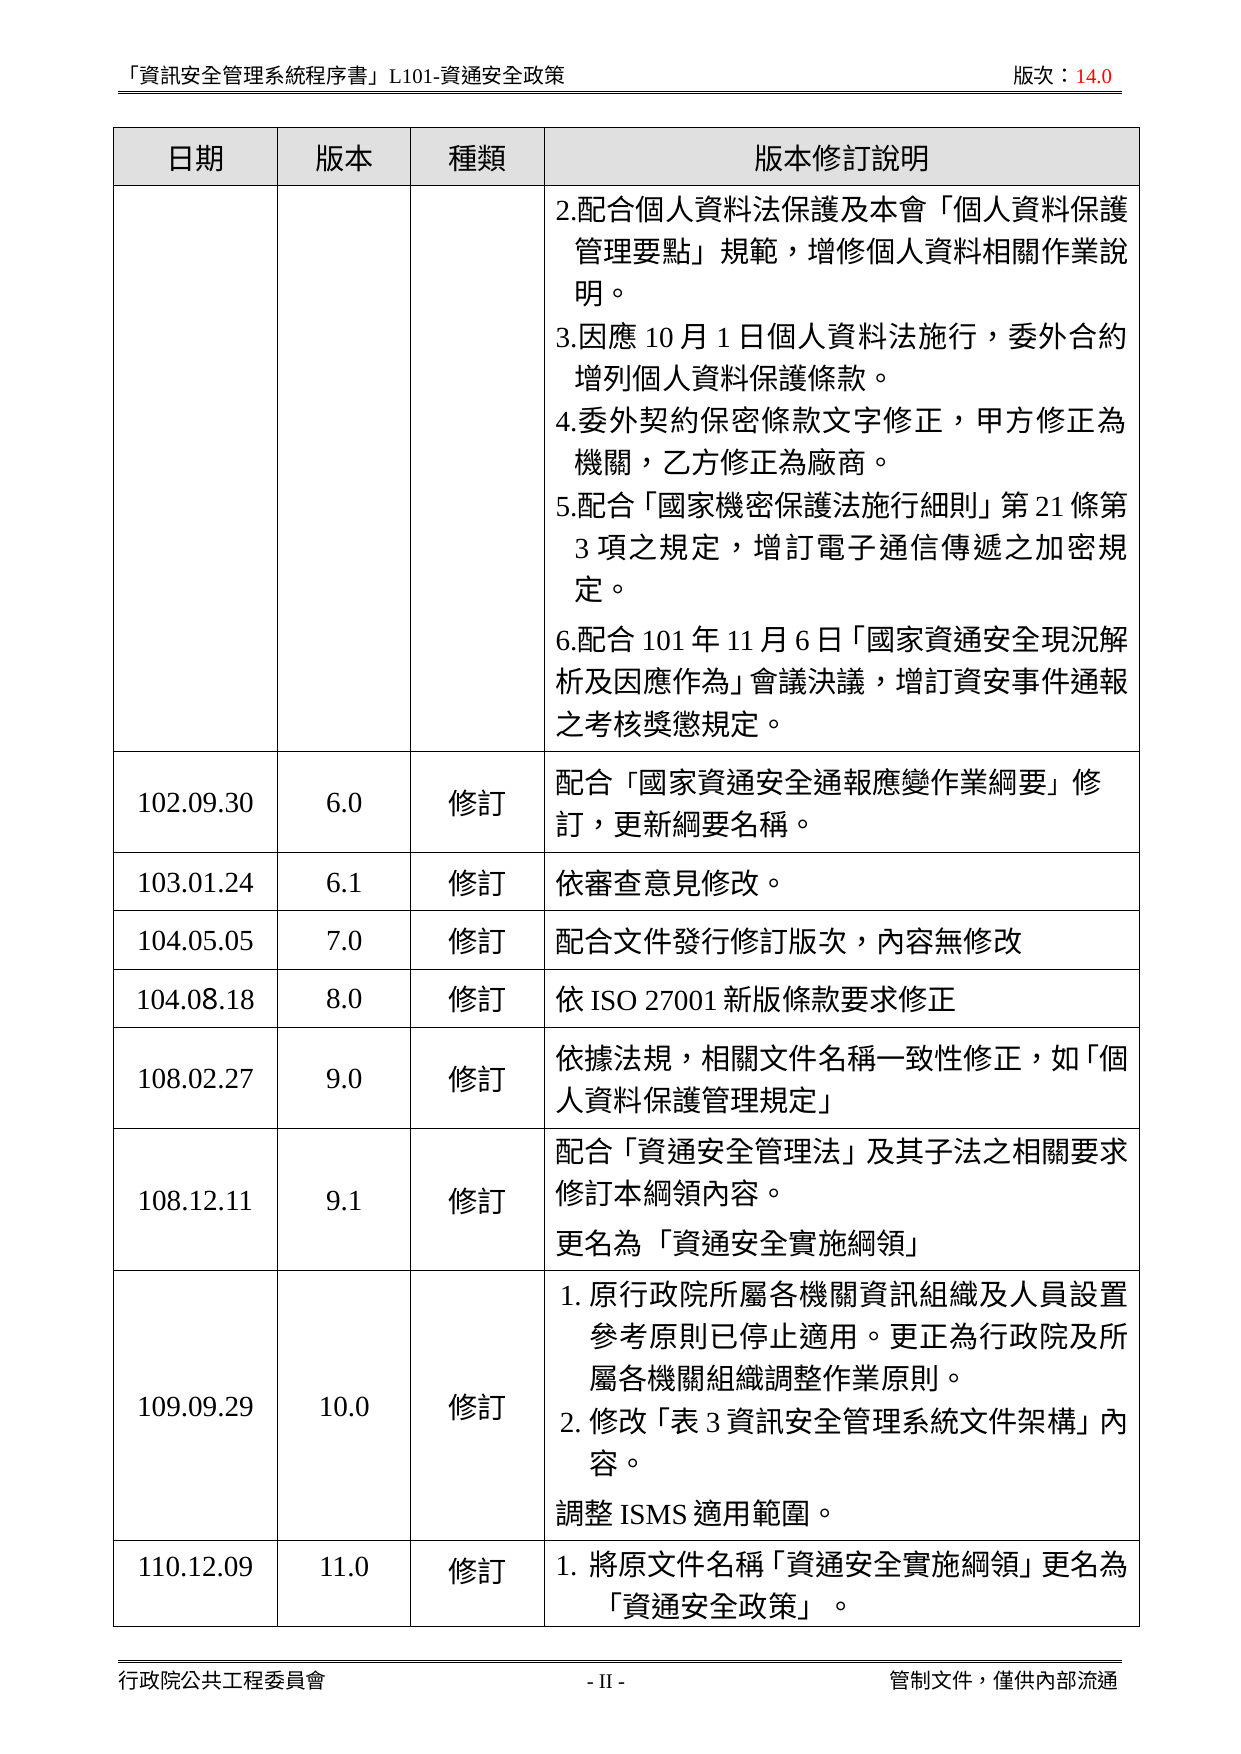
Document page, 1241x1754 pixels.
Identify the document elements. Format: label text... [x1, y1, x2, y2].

table_cell 原行政院所屬各機關資訊組織及人員設置參考原則已停止適用。更正為行政院及所屬各機關組織調整作業原則。 修改「表3資訊安全管理系統文件架構」內容。 調整ISMS適用範圍。 [545, 1271, 1139, 1540]
table_cell 9.1 [278, 1129, 410, 1270]
table_cell 8.0 [278, 970, 410, 1027]
table_cell 修訂 [411, 752, 544, 852]
table_cell 11.0 [278, 1541, 410, 1626]
table_header 日期 [114, 128, 277, 185]
table_cell 配合文件發行修訂版次，內容無修改 [545, 911, 1139, 968]
table_cell 依ISO 27001新版條款要求修正 [545, 970, 1139, 1027]
table_cell 將原文件名稱「資通安全實施綱領」更名為「資通安全政策」。 依據文件與紀錄管理程序三、文件編寫格式及編寫說明更新文件章節名稱及內容，包括新增具體目的、文件法源依據、名詞定義等。 刪除非屬本文件之程序內容。 [545, 1541, 1139, 1626]
table_cell 104.05.05 [114, 911, 277, 968]
table_cell 依據法規，相關文件名稱一致性修正，如「個人資料保護管理規定」 [545, 1028, 1139, 1127]
table_header 版本修訂說明 [545, 128, 1139, 185]
table_cell [411, 186, 544, 751]
table_cell 108.02.27 [114, 1028, 277, 1127]
table_cell 修訂 [411, 911, 544, 968]
table_cell 6.0 [278, 752, 410, 852]
table_cell 修訂 [411, 1028, 544, 1127]
table_cell 108.12.11 [114, 1129, 277, 1270]
table_header 版本 [278, 128, 410, 185]
table_cell 2.配合個人資料法保護及本會「個人資料保護管理要點」規範，增修個人資料相關作業說明。 3.因應10月1日個人資料法施行，委外合約增列個人資料保護條款。 4.委外契約保密條款文字修正，甲方修正為機關，乙方修正為廠商。 5.配合「國家機密保護法施行細則」第21條第3項之規定，增訂電子通信傳遞之加密規定。 6.配合101年11月6日「國家資通安全現況解析及因應作為」會議決議，增訂資安事件通報之考核獎懲規定。 [545, 186, 1139, 751]
table_cell 修訂 [411, 970, 544, 1027]
table_cell 修訂 [411, 853, 544, 910]
table_cell 102.09.30 [114, 752, 277, 852]
table_cell 依審查意見修改。 [545, 853, 1139, 910]
table_cell 109.09.29 [114, 1271, 277, 1540]
table_cell 10.0 [278, 1271, 410, 1540]
table_cell 配合「資通安全管理法」及其子法之相關要求修訂本綱領內容。 更名為「資通安全實施綱領」 [545, 1129, 1139, 1270]
table_cell 修訂 [411, 1129, 544, 1270]
table_cell 9.0 [278, 1028, 410, 1127]
table_cell 104.08.18 [114, 970, 277, 1027]
table_cell 修訂 [411, 1541, 544, 1626]
table_cell 修訂 [411, 1271, 544, 1540]
table_header 種類 [411, 128, 544, 185]
table_cell 7.0 [278, 911, 410, 968]
table_cell [114, 186, 277, 751]
table_cell [278, 186, 410, 751]
table_cell 110.12.09 [114, 1541, 277, 1626]
table_cell 配合「國家資通安全通報應變作業綱要」修訂，更新綱要名稱。 [545, 752, 1139, 852]
table_cell 103.01.24 [114, 853, 277, 910]
table_cell 6.1 [278, 853, 410, 910]
